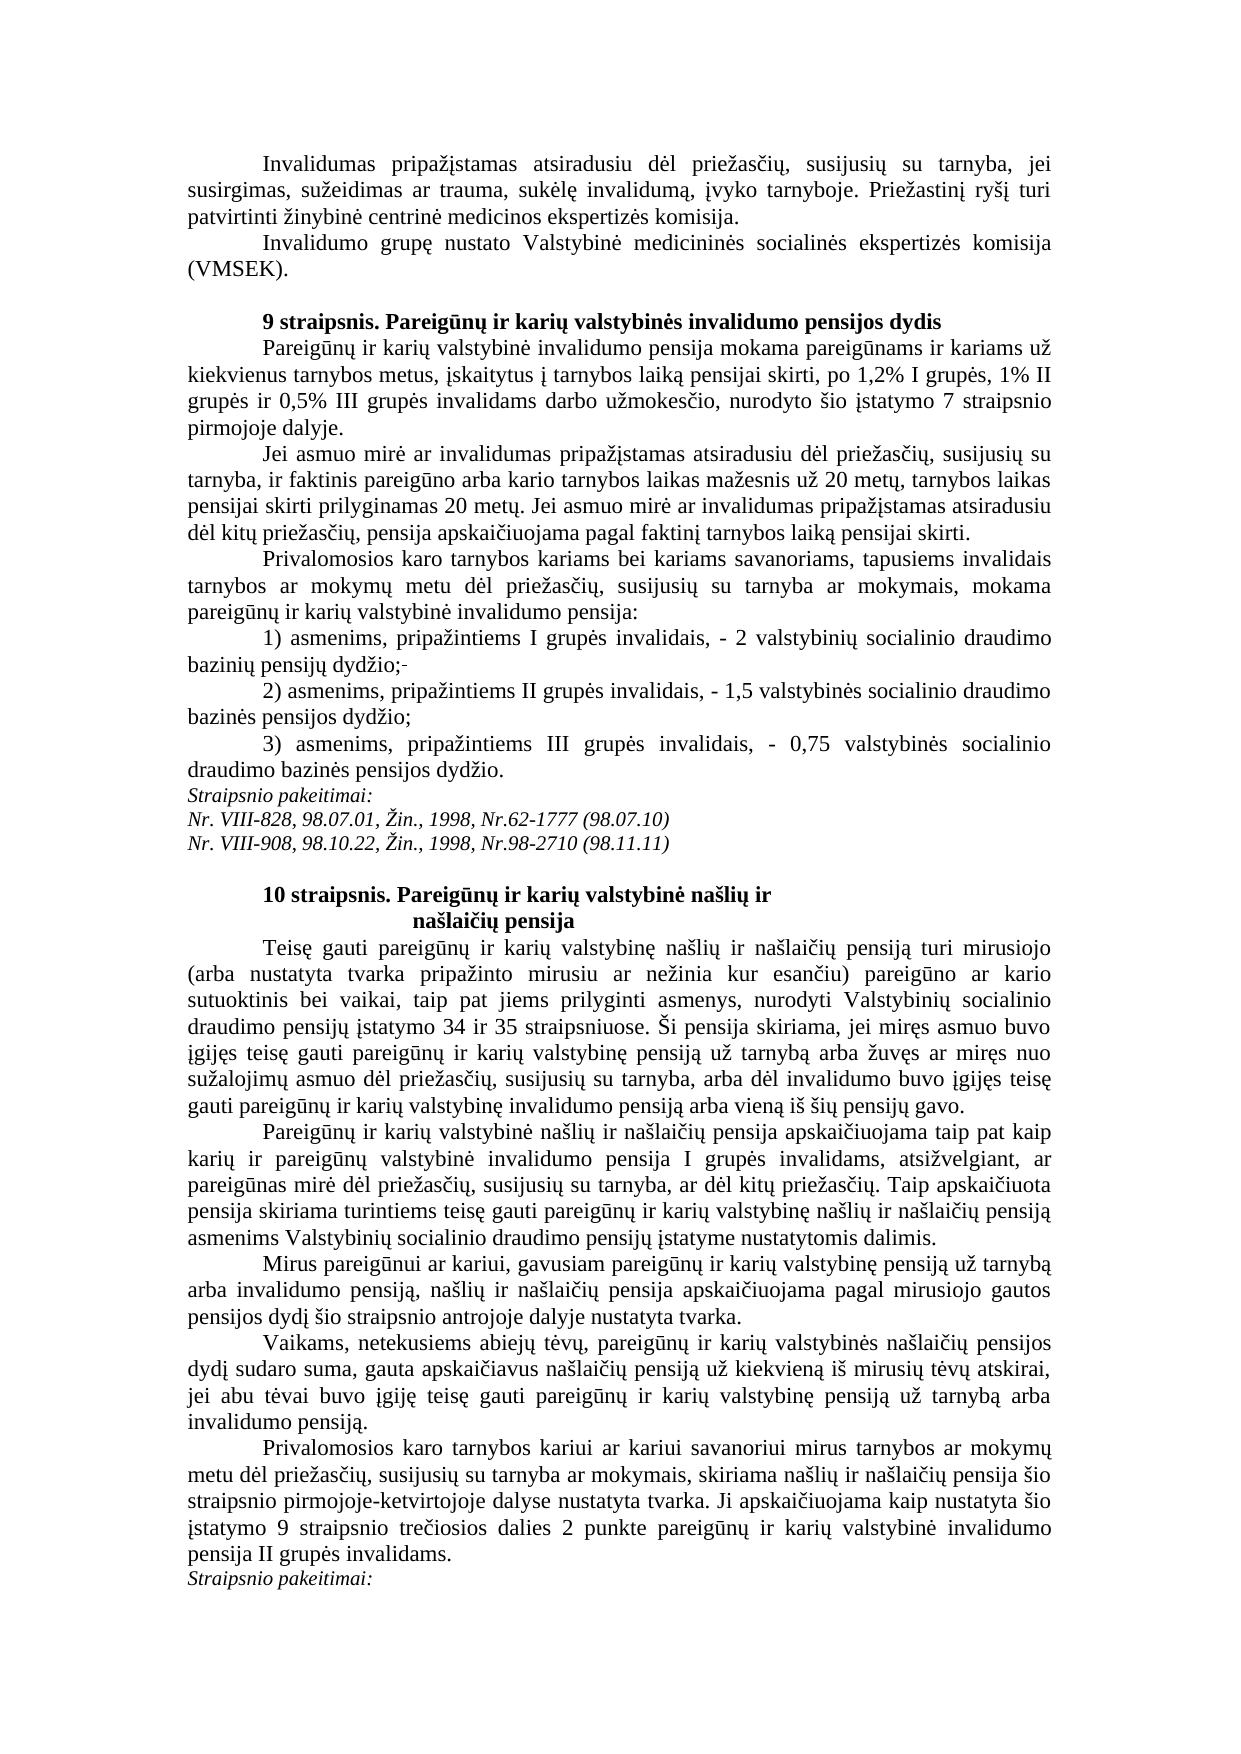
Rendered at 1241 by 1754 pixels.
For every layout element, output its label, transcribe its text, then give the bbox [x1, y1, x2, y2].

text Straipsnio pakeitimai: [187, 1566, 1053, 1590]
text Privalomosios karo tarnybos kariams bei kariams savanoriams, tapusiems invalidais tarnybos ar mokymų metu dėl priežasčių, susijusių su tarnyba ar mokymais, mokama pareigūnų ir karių valstybinė invalidumo pensija: [187, 545, 1053, 624]
text 10 straipsnis. Pareigūnų ir karių valstybinė našlių ir [187, 881, 1053, 907]
text 1) asmenims, pripažintiems I grupės invalidais, - 2 valstybinių socialinio draudimo bazinių pensijų dydžio; [187, 624, 1053, 677]
text 9 straipsnis. Pareigūnų ir karių valstybinės invalidumo pensijos dydis [187, 308, 1053, 334]
text našlaičių pensija [187, 907, 1053, 934]
text 3) asmenims, pripažintiems III grupės invalidais, - 0,75 valstybinės socialinio draudimo bazinės pensijos dydžio. [187, 730, 1053, 782]
text 2) asmenims, pripažintiems II grupės invalidais, - 1,5 valstybinės socialinio draudimo bazinės pensijos dydžio; [187, 677, 1053, 730]
text Straipsnio pakeitimai: [187, 782, 1053, 807]
text Teisę gauti pareigūnų ir karių valstybinę našlių ir našlaičių pensiją turi mirusiojo (arba nustatyta tvarka pripažinto mirusiu ar nežinia kur esančiu) pareigūno ar kario sutuoktinis bei vaikai, taip pat jiems prilyginti asmenys, nurodyti Valstybinių socialinio draudimo pensijų įstatymo 34 ir 35 straipsniuose. Ši pensija skiriama, jei miręs asmuo buvo įgijęs teisę gauti pareigūnų ir karių valstybinę pensiją už tarnybą arba žuvęs ar miręs nuo sužalojimų asmuo dėl priežasčių, susijusių su tarnyba, arba dėl invalidumo buvo įgijęs teisę gauti pareigūnų ir karių valstybinę invalidumo pensiją arba vieną iš šių pensijų gavo. [187, 934, 1053, 1118]
text Jei asmuo mirė ar invalidumas pripažįstamas atsiradusiu dėl priežasčių, susijusių su tarnyba, ir faktinis pareigūno arba kario tarnybos laikas mažesnis už 20 metų, tarnybos laikas pensijai skirti prilyginamas 20 metų. Jei asmuo mirė ar invalidumas pripažįstamas atsiradusiu dėl kitų priežasčių, pensija apskaičiuojama pagal faktinį tarnybos laiką pensijai skirti. [187, 440, 1053, 545]
text Pareigūnų ir karių valstybinė našlių ir našlaičių pensija apskaičiuojama taip pat kaip karių ir pareigūnų valstybinė invalidumo pensija I grupės invalidams, atsižvelgiant, ar pareigūnas mirė dėl priežasčių, susijusių su tarnyba, ar dėl kitų priežasčių. Taip apskaičiuota pensija skiriama turintiems teisę gauti pareigūnų ir karių valstybinę našlių ir našlaičių pensiją asmenims Valstybinių socialinio draudimo pensijų įstatyme nustatytomis dalimis. [187, 1118, 1053, 1250]
text Invalidumas pripažįstamas atsiradusiu dėl priežasčių, susijusių su tarnyba, jei susirgimas, sužeidimas ar trauma, sukėlę invalidumą, įvyko tarnyboje. Priežastinį ryšį turi patvirtinti žinybinė centrinė medicinos ekspertizės komisija. [187, 150, 1053, 229]
text Privalomosios karo tarnybos kariui ar kariui savanoriui mirus tarnybos ar mokymų metu dėl priežasčių, susijusių su tarnyba ar mokymais, skiriama našlių ir našlaičių pensija šio straipsnio pirmojoje-ketvirtojoje dalyse nustatyta tvarka. Ji apskaičiuojama kaip nustatyta šio įstatymo 9 straipsnio trečiosios dalies 2 punkte pareigūnų ir karių valstybinė invalidumo pensija II grupės invalidams. [187, 1434, 1053, 1566]
text Vaikams, netekusiems abiejų tėvų, pareigūnų ir karių valstybinės našlaičių pensijos dydį sudaro suma, gauta apskaičiavus našlaičių pensiją už kiekvieną iš mirusių tėvų atskirai, jei abu tėvai buvo įgiję teisę gauti pareigūnų ir karių valstybinę pensiją už tarnybą arba invalidumo pensiją. [187, 1329, 1053, 1434]
text Nr. VIII-908, 98.10.22, Žin., 1998, Nr.98-2710 (98.11.11) [187, 831, 1053, 855]
text Mirus pareigūnui ar kariui, gavusiam pareigūnų ir karių valstybinę pensiją už tarnybą arba invalidumo pensiją, našlių ir našlaičių pensija apskaičiuojama pagal mirusiojo gautos pensijos dydį šio straipsnio antrojoje dalyje nustatyta tvarka. [187, 1250, 1053, 1329]
text Nr. VIII-828, 98.07.01, Žin., 1998, Nr.62-1777 (98.07.10) [187, 807, 1053, 831]
text Pareigūnų ir karių valstybinė invalidumo pensija mokama pareigūnams ir kariams už kiekvienus tarnybos metus, įskaitytus į tarnybos laiką pensijai skirti, po 1,2% I grupės, 1% II grupės ir 0,5% III grupės invalidams darbo užmokesčio, nurodyto šio įstatymo 7 straipsnio pirmojoje dalyje. [187, 334, 1053, 440]
text Invalidumo grupę nustato Valstybinė medicininės socialinės ekspertizės komisija (VMSEK). [187, 229, 1053, 282]
